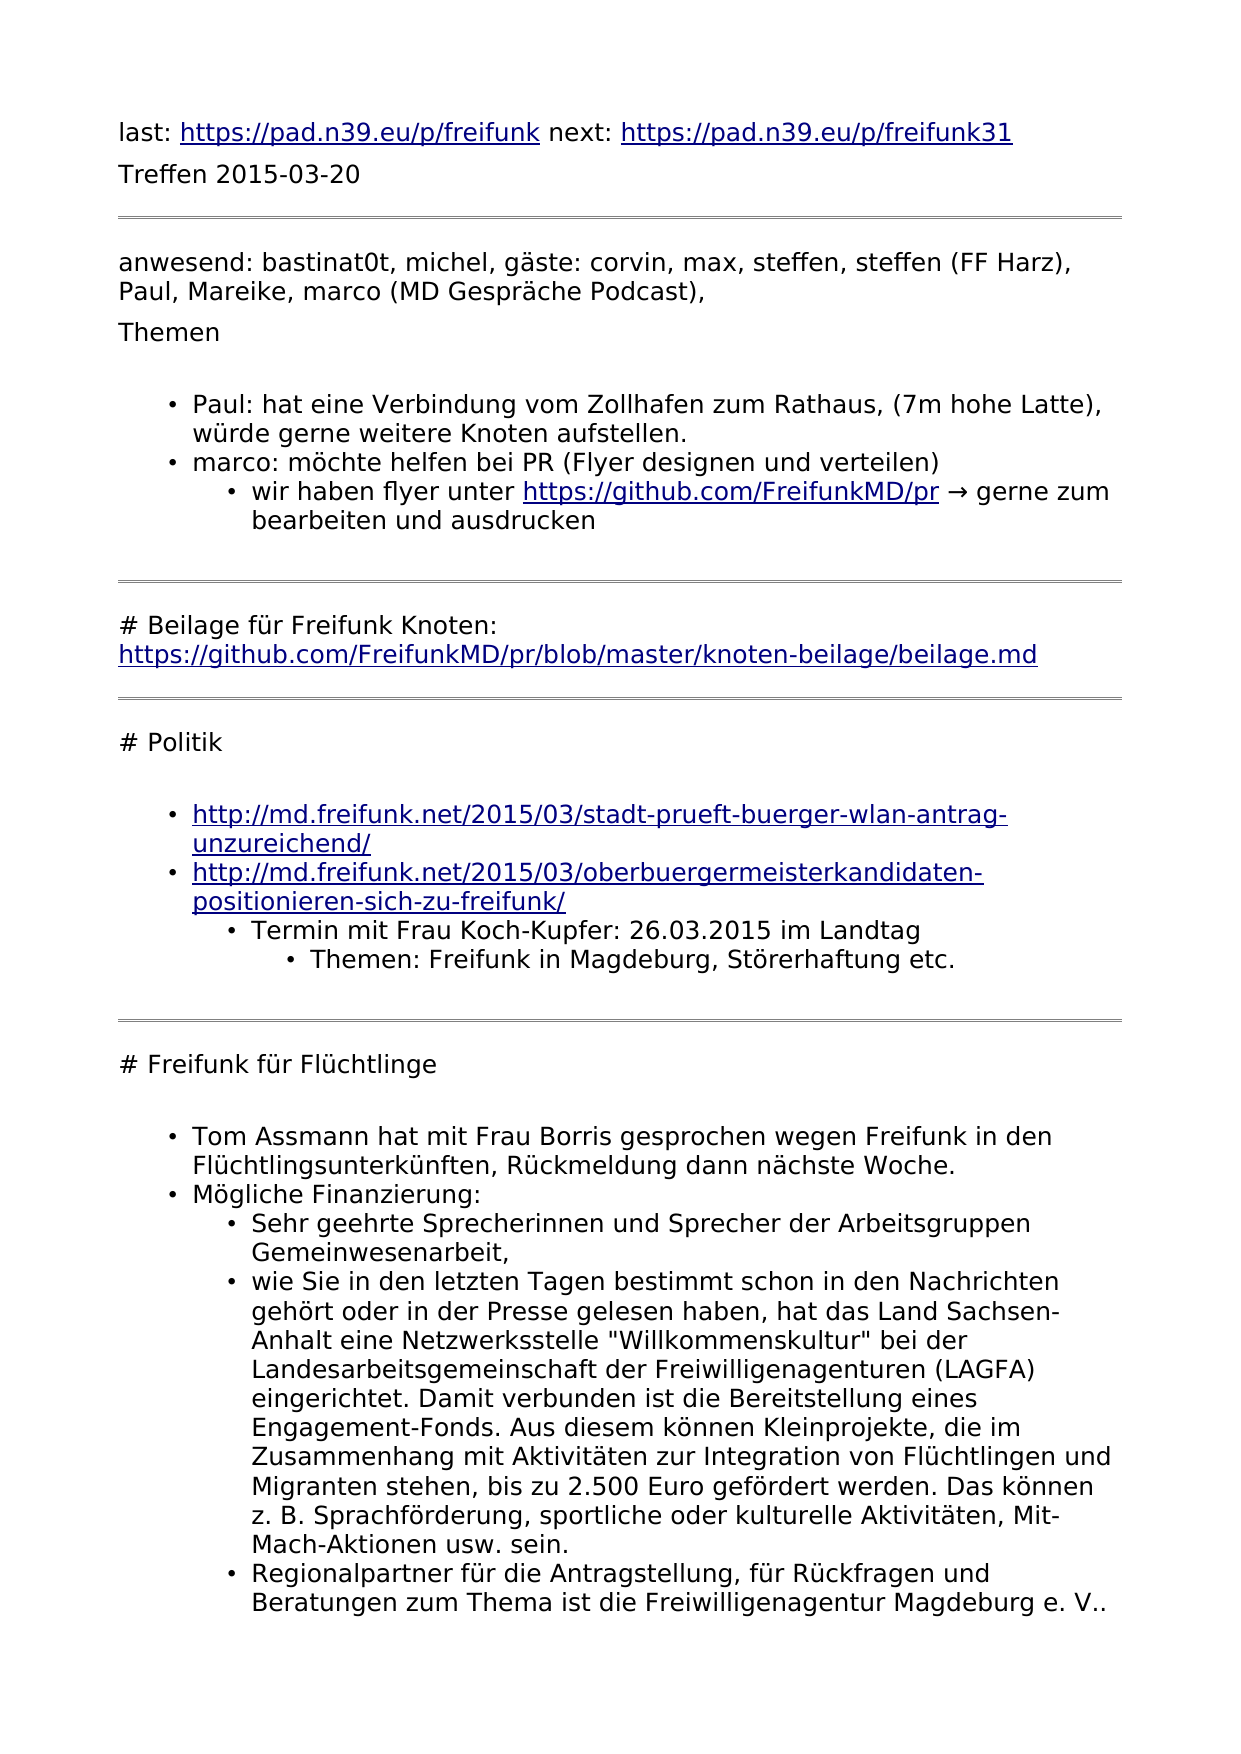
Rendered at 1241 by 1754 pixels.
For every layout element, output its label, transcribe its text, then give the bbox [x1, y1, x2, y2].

list wie Sie in den letzten Tagen bestimmt schon in den Nachrichten gehört oder in der Presse gelesen haben, hat das Land Sachsen-Anhalt eine Netzwerksstelle "Willkommenskultur" bei der Landesarbeitsgemeinschaft der Freiwilligenagenturen (LAGFA) eingerichtet. Damit verbunden ist die Bereitstellung eines Engagement-Fonds. Aus diesem können Kleinprojekte, die im Zusammenhang mit Aktivitäten zur Integration von Flüchtlingen und Migranten stehen, bis zu 2.500 Euro gefördert werden. Das können z. B. Sprachförderung, sportliche oder kulturelle Aktivitäten, Mit-Mach-Aktionen usw. sein. [236, 1268, 1122, 1559]
list Sehr geehrte Sprecherinnen und Sprecher der Arbeitsgruppen Gemeinwesenarbeit, [236, 1209, 1122, 1268]
list Regionalpartner für die Antragstellung, für Rückfragen und Beratungen zum Thema ist die Freiwilligenagentur Magdeburg e. V.. [236, 1559, 1122, 1618]
text last: https://pad.n39.eu/p/freifunk next: https://pad.n39.eu/p/freifunk31 [118, 118, 1122, 147]
list Termin mit Frau Koch-Kupfer: 26.03.2015 im Landtag [236, 916, 1122, 946]
text # Freifunk für Flüchtlinge [118, 1051, 1122, 1080]
list http://md.freifunk.net/2015/03/oberbuergermeisterkandidaten-positionieren-sich-zu-freifunk/ [177, 858, 1122, 916]
text Treffen 2015-03-20 [118, 160, 1122, 189]
list marco: möchte helfen bei PR (Flyer designen und verteilen) [177, 448, 1122, 477]
list wir haben flyer unter https://github.com/FreifunkMD/pr → gerne zum bearbeiten und ausdrucken [236, 477, 1122, 536]
text anwesend: bastinat0t, michel, gäste: corvin, max, steffen, steffen (FF Harz), Paul, Mareike, marco (MD Gespräche Podcast), [118, 248, 1122, 306]
text # Beilage für Freifunk Knoten: https://github.com/FreifunkMD/pr/blob/master/knoten-beilage/beilage.md [118, 611, 1122, 670]
list http://md.freifunk.net/2015/03/stadt-prueft-buerger-wlan-antrag-unzureichend/ [177, 800, 1122, 858]
text # Politik [118, 729, 1122, 758]
list Mögliche Finanzierung: [177, 1180, 1122, 1209]
list Tom Assmann hat mit Frau Borris gesprochen wegen Freifunk in den Flüchtlingsunterkünften, Rückmeldung dann nächste Woche. [177, 1122, 1122, 1180]
list Themen: Freifunk in Magdeburg, Störerhaftung etc. [295, 946, 1122, 975]
list Paul: hat eine Verbindung vom Zollhafen zum Rathaus, (7m hohe Latte), würde gerne weitere Knoten aufstellen. [177, 390, 1122, 448]
text Themen [118, 319, 1122, 348]
